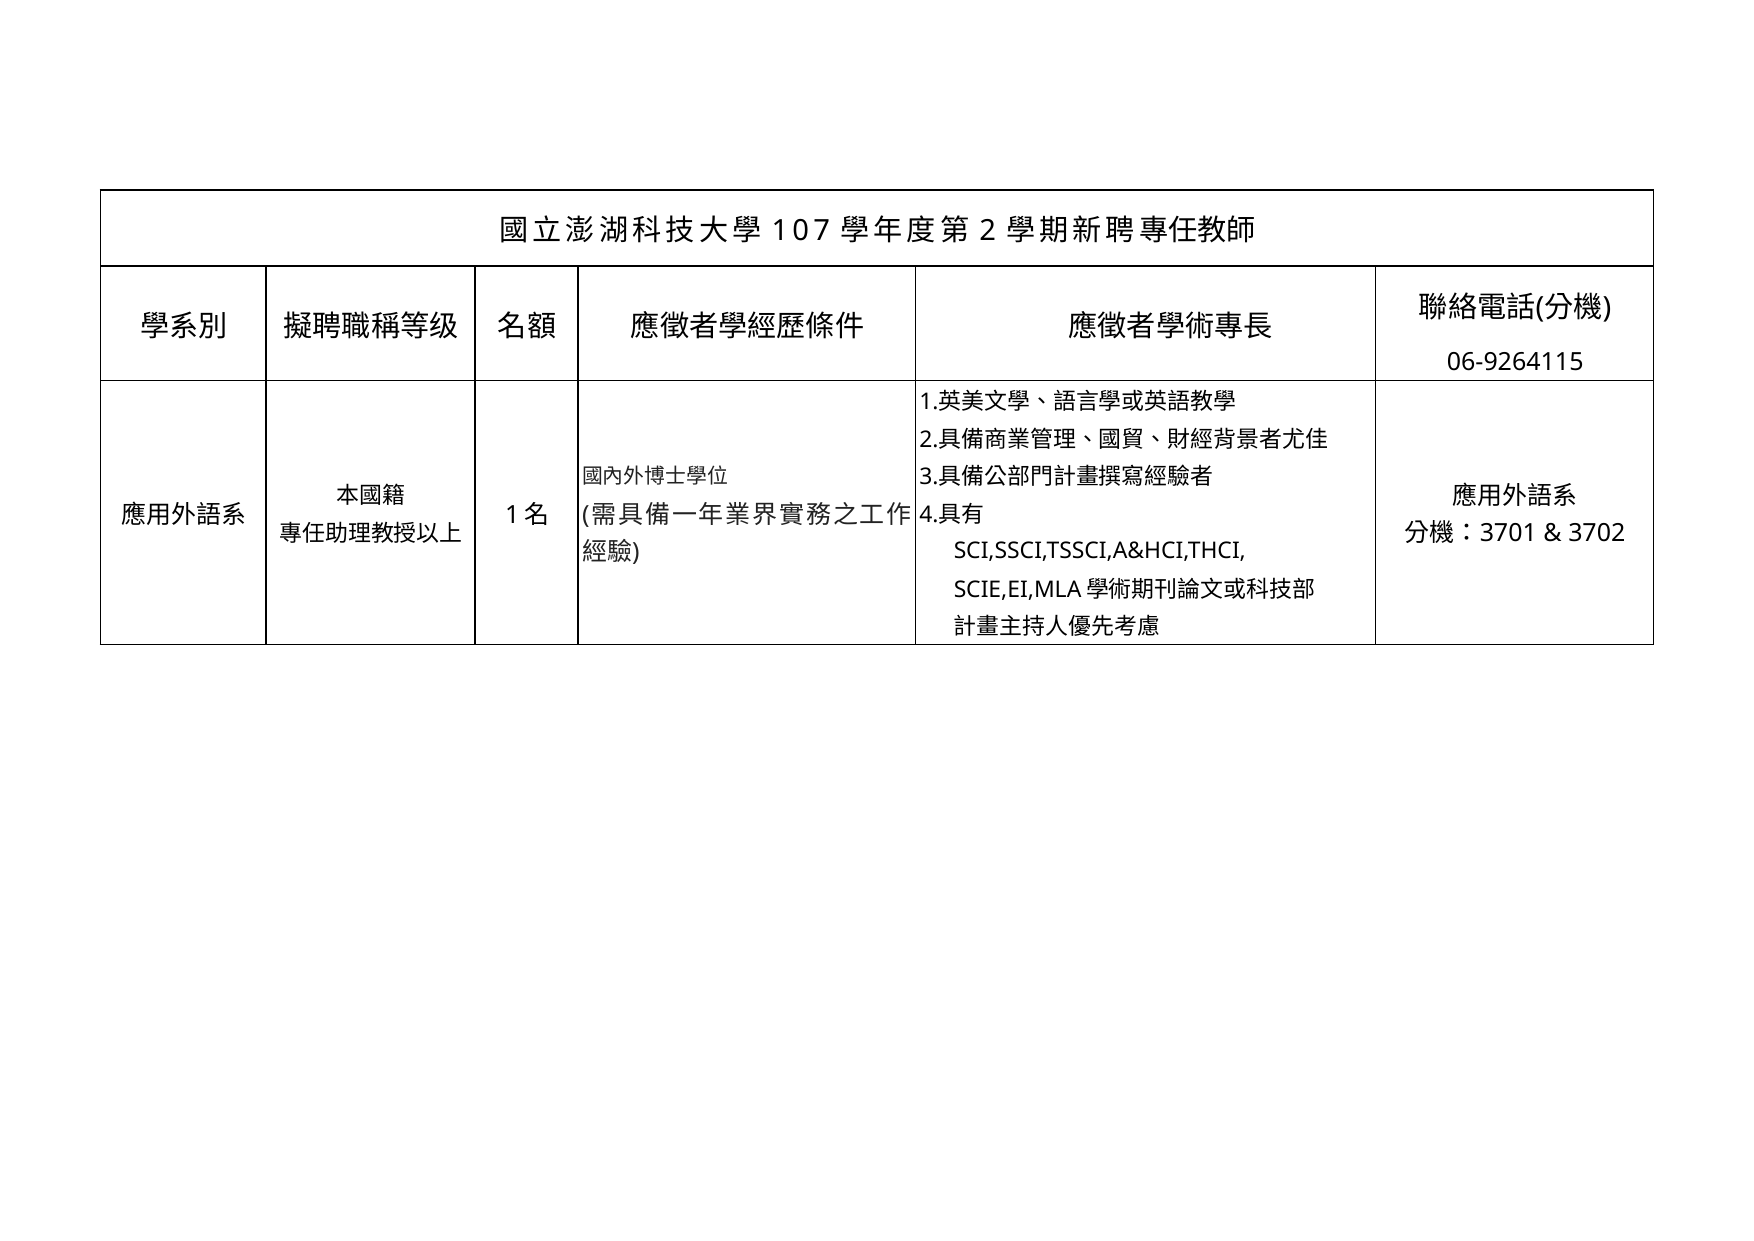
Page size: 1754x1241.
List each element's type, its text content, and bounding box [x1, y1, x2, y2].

table_cell 應用外語系 [101, 381, 265, 643]
table_header 國立澎湖科技大學107學年度第2學期新聘專任教師 [101, 191, 1653, 265]
table_cell 1.英美文學、語言學或英語教學 2.具備商業管理、國貿、財經背景者尤佳 3.具備公部門計畫撰寫經驗者 4.具有 SCI,SSCI,TSSCI,A&HCI,THCI, SCIE,EI,MLA學術期刊論文或科技部 計畫主持人優先考慮 [916, 381, 1375, 643]
table_cell 聯絡電話(分機) 06-9264115 [1376, 267, 1653, 379]
table_cell 學系別 [101, 267, 265, 379]
table_cell 擬聘職稱等级 [267, 267, 474, 379]
table_cell 應徵者學術專長 [916, 267, 1375, 379]
table_cell 本國籍 專任助理教授以上 [267, 381, 474, 643]
table_cell 1名 [476, 381, 577, 643]
table_cell 名額 [476, 267, 577, 379]
table_cell 國內外博士學位 (需具備一年業界實務之工作經驗) [579, 381, 915, 643]
table_cell 應用外語系 分機：3701 & 3702 [1376, 381, 1653, 643]
table_cell 應徵者學經歷條件 [579, 267, 915, 379]
